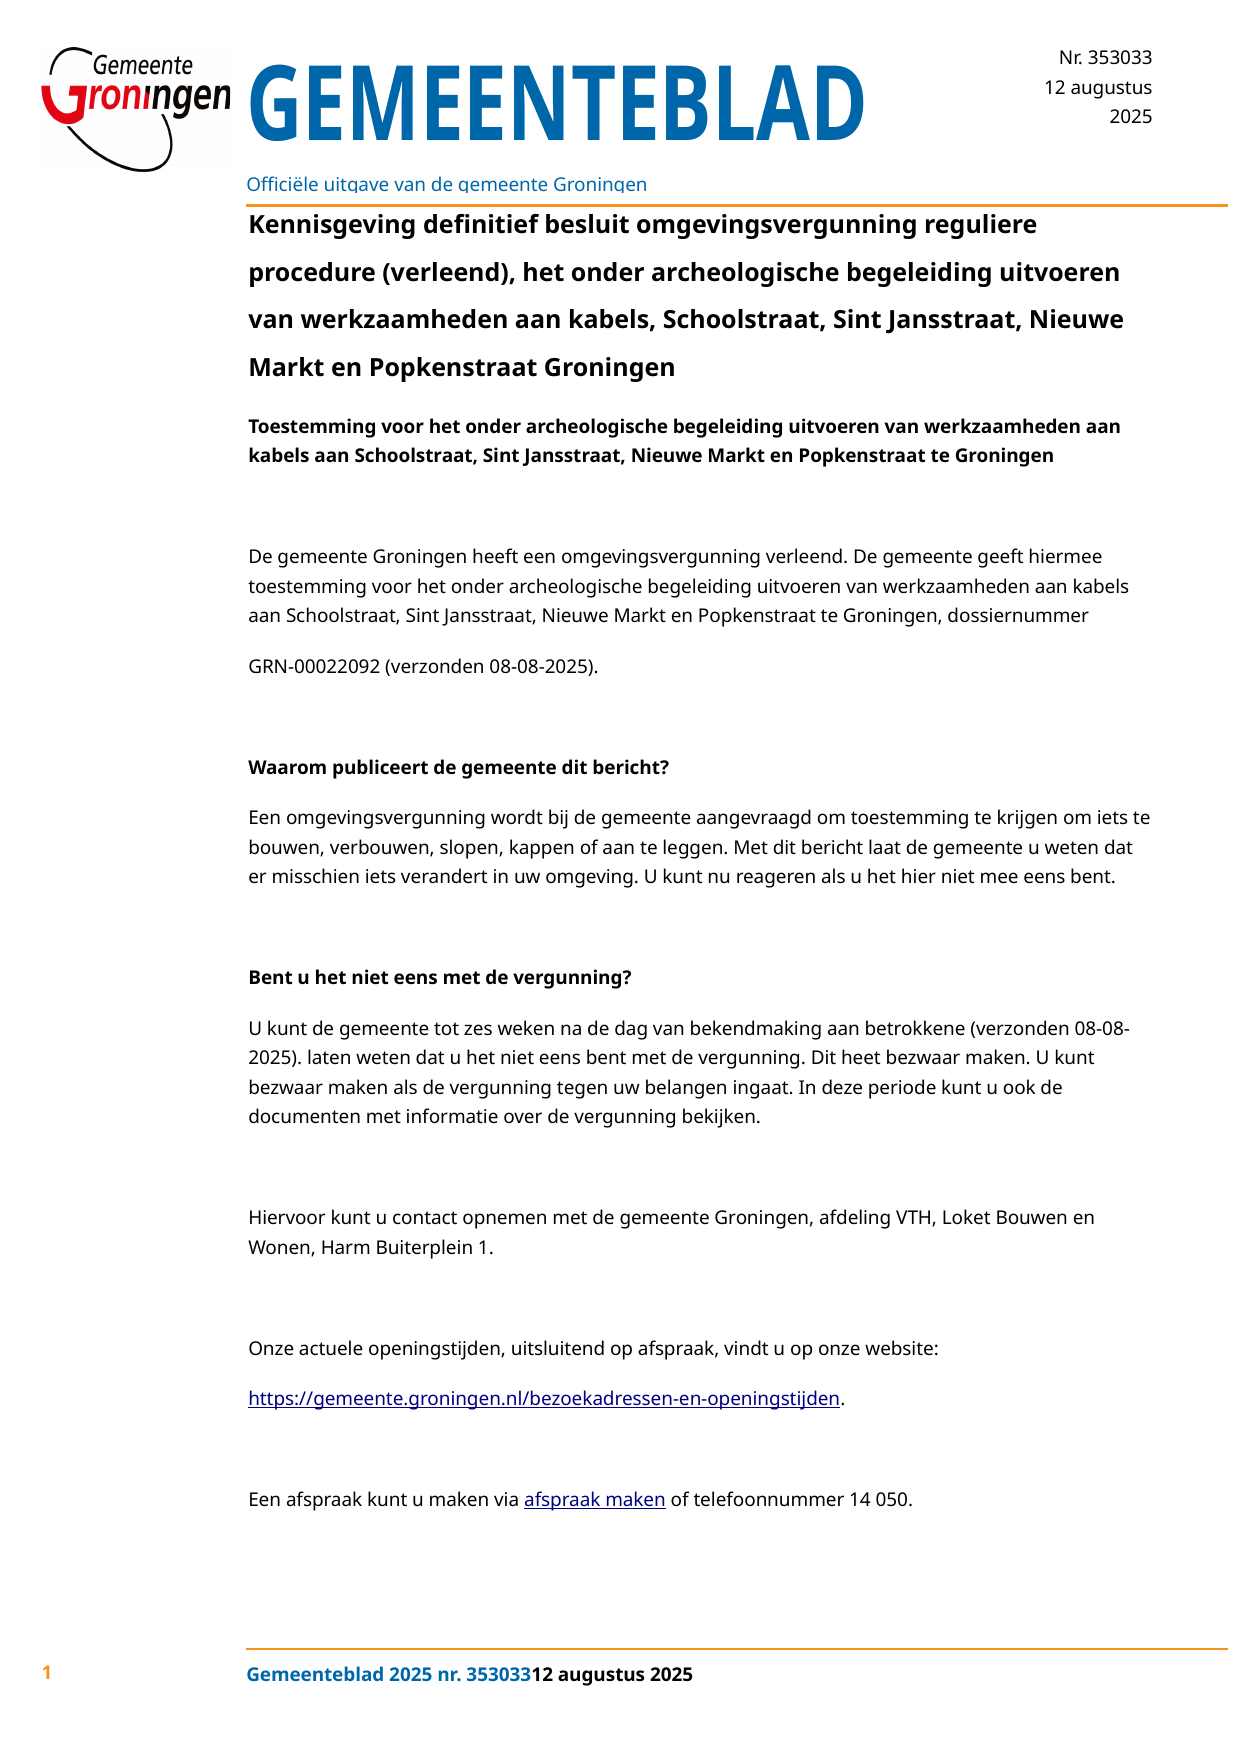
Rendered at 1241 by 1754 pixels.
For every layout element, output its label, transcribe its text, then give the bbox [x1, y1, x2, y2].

text Hiervoor kunt u contact opnemen met de gemeente Groningen, afdeling VTH, Loket Bouwen en Wonen, Harm Buiterplein 1. [248, 1204, 1152, 1260]
text Een afspraak kunt u maken via afspraak maken of telefoonnummer 14 050. [248, 1486, 1152, 1512]
text Waarom publiceert de gemeente dit bericht? [248, 754, 1152, 780]
text Bent u het niet eens met de vergunning? [248, 964, 1152, 990]
text GRN-00022092 (verzonden 08-08-2025). [248, 653, 1152, 679]
text Kennisgeving definitief besluit omgevingsvergunning reguliere procedure (verleend), het onder archeologische begeleiding uitvoeren van werkzaamheden aan kabels, Schoolstraat, Sint Jansstraat, Nieuwe Markt en Popkenstraat Groningen [248, 207, 1152, 384]
text Onze actuele openingstijden, uitsluitend op afspraak, vindt u op onze website: [248, 1335, 1152, 1361]
text https://gemeente.groningen.nl/bezoekadressen-en-openingstijden. [248, 1385, 1152, 1411]
picture [41, 47, 231, 172]
text De gemeente Groningen heeft een omgevingsvergunning verleend. De gemeente geeft hiermee toestemming voor het onder archeologische begeleiding uitvoeren van werkzaamheden aan kabels aan Schoolstraat, Sint Jansstraat, Nieuwe Markt en Popkenstraat te Groningen, dossiernummer [248, 543, 1152, 628]
text U kunt de gemeente tot zes weken na de dag van bekendmaking aan betrokkene (verzonden 08-08-2025). laten weten dat u het niet eens bent met de vergunning. Dit heet bezwaar maken. U kunt bezwaar maken als de vergunning tegen uw belangen ingaat. In deze periode kunt u ook de documenten met informatie over de vergunning bekijken. [248, 1015, 1152, 1129]
text Toestemming voor het onder archeologische begeleiding uitvoeren van werkzaamheden aan kabels aan Schoolstraat, Sint Jansstraat, Nieuwe Markt en Popkenstraat te Groningen [248, 413, 1152, 468]
text Een omgevingsvergunning wordt bij de gemeente aangevraagd om toestemming te krijgen om iets te bouwen, verbouwen, slopen, kappen of aan te leggen. Met dit bericht laat de gemeente u weten dat er misschien iets verandert in uw omgeving. U kunt nu reageren als u het hier niet mee eens bent. [248, 804, 1152, 889]
